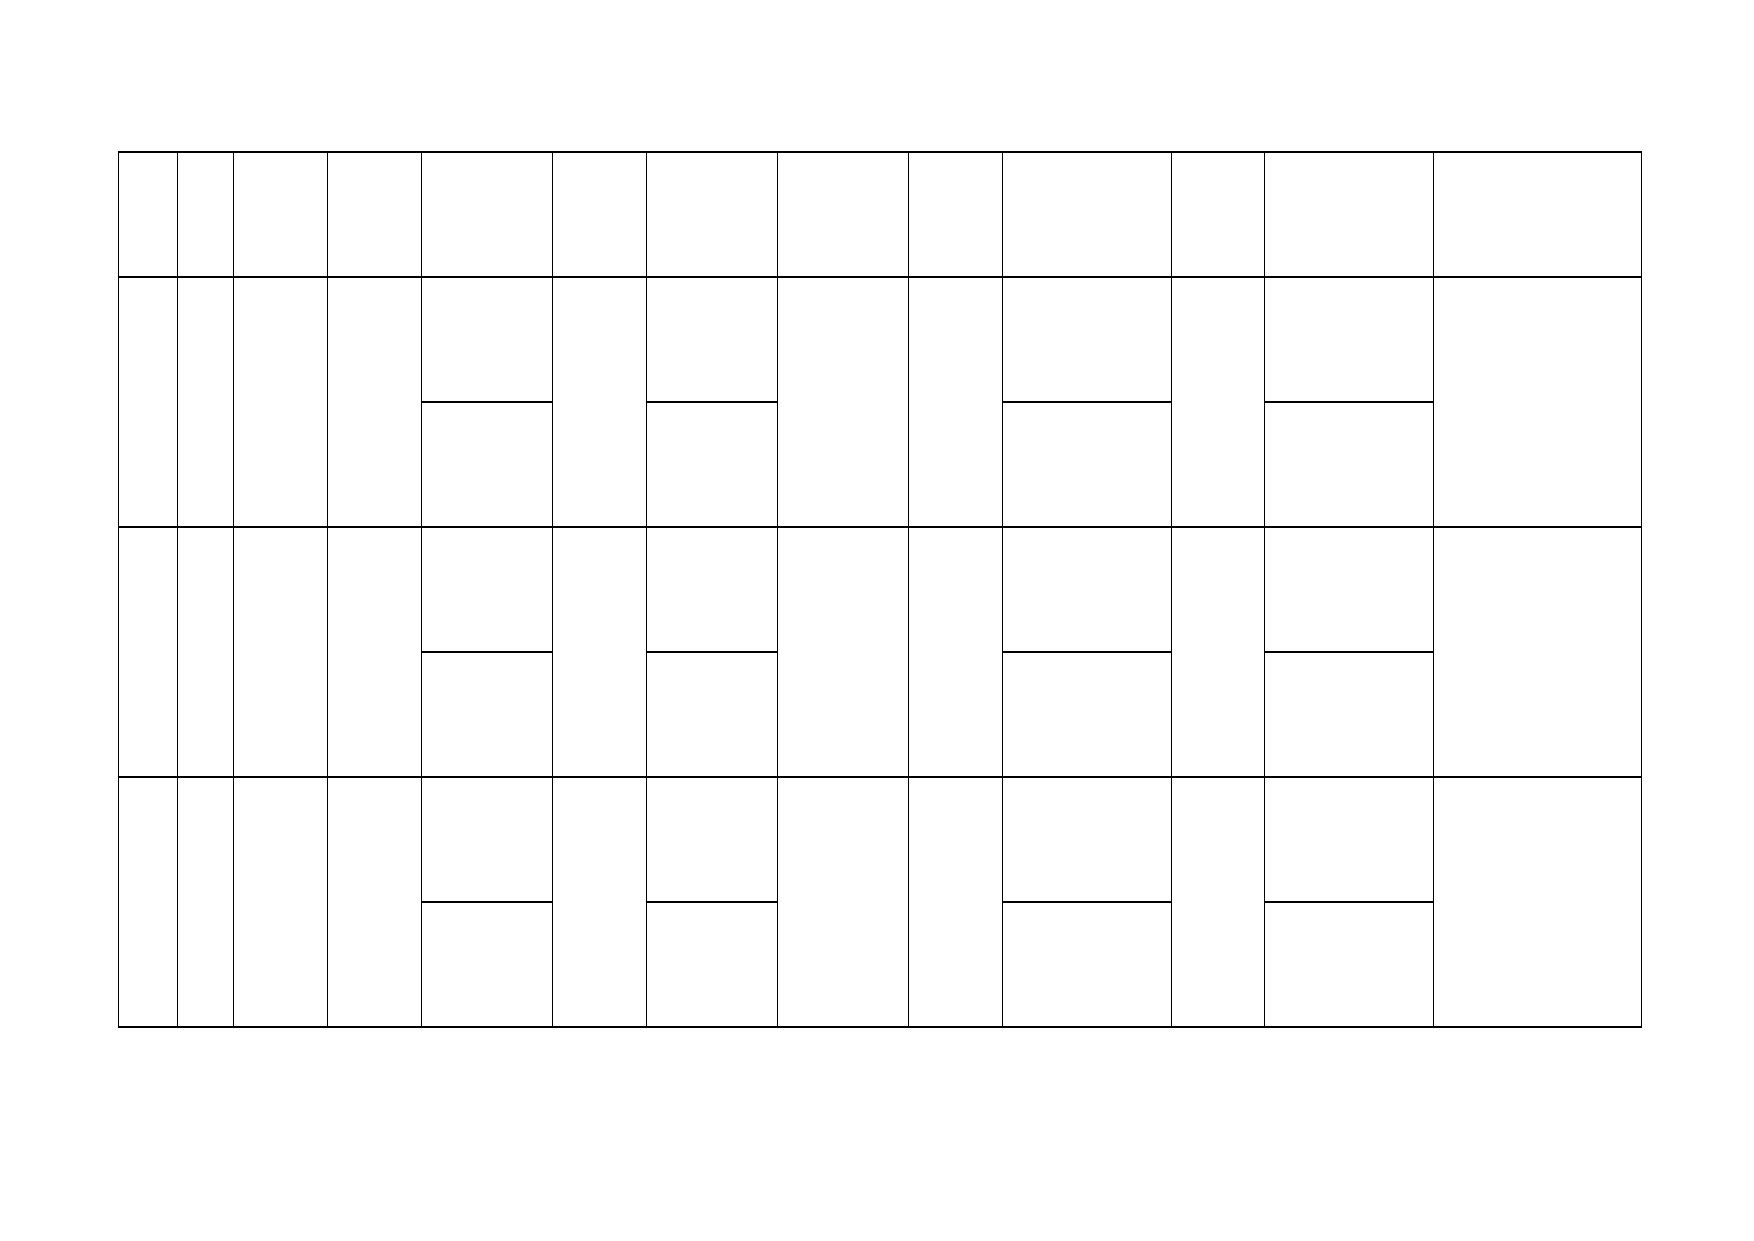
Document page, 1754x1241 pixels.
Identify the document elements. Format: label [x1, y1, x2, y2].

table_cell [422, 153, 552, 276]
table_cell [1003, 653, 1171, 776]
table_cell [178, 153, 233, 276]
table_cell [234, 153, 327, 276]
table_cell [119, 528, 177, 776]
table_cell [178, 278, 233, 526]
table_cell [328, 278, 421, 526]
table_cell [119, 278, 177, 526]
table_cell [647, 653, 777, 776]
table_cell [909, 528, 1002, 776]
table_cell [422, 403, 552, 526]
table_cell [553, 528, 646, 776]
table_cell [778, 278, 908, 526]
table_cell [1003, 278, 1171, 401]
table_cell [234, 528, 327, 776]
table_cell [647, 403, 777, 526]
table_cell [1003, 528, 1171, 651]
table_cell [234, 778, 327, 1026]
table_cell [119, 153, 177, 276]
table_cell [1434, 528, 1641, 776]
table_cell [778, 528, 908, 776]
table_cell [178, 778, 233, 1026]
table_cell [422, 278, 552, 401]
table_cell [1265, 278, 1433, 401]
table_cell [1265, 903, 1433, 1026]
table_cell [1003, 403, 1171, 526]
table_cell [778, 778, 908, 1026]
table_cell [1265, 153, 1433, 276]
table_cell [1265, 778, 1433, 901]
table_cell [178, 528, 233, 776]
table_cell [1434, 153, 1641, 276]
table_cell [328, 778, 421, 1026]
table_cell [1003, 903, 1171, 1026]
table_cell [1003, 778, 1171, 901]
table_cell [328, 153, 421, 276]
table_cell [1265, 528, 1433, 651]
table_cell [553, 778, 646, 1026]
table_cell [1172, 278, 1264, 526]
table_cell [1003, 153, 1171, 276]
table_cell [647, 153, 777, 276]
table_cell [553, 153, 646, 276]
table_cell [1265, 403, 1433, 526]
table_cell [909, 153, 1002, 276]
table_cell [1434, 278, 1641, 526]
table_cell [1172, 778, 1264, 1026]
table_cell [1265, 653, 1433, 776]
table_cell [1434, 778, 1641, 1026]
table_cell [422, 778, 552, 901]
table_cell [647, 903, 777, 1026]
table_cell [909, 278, 1002, 526]
table_cell [422, 903, 552, 1026]
table_cell [778, 153, 908, 276]
table_cell [328, 528, 421, 776]
table_cell [119, 778, 177, 1026]
table_cell [647, 278, 777, 401]
table_cell [909, 778, 1002, 1026]
table_cell [647, 528, 777, 651]
table_cell [647, 778, 777, 901]
table_cell [1172, 153, 1264, 276]
table_cell [422, 653, 552, 776]
table_cell [1172, 528, 1264, 776]
table_cell [422, 528, 552, 651]
table_cell [234, 278, 327, 526]
table_cell [553, 278, 646, 526]
